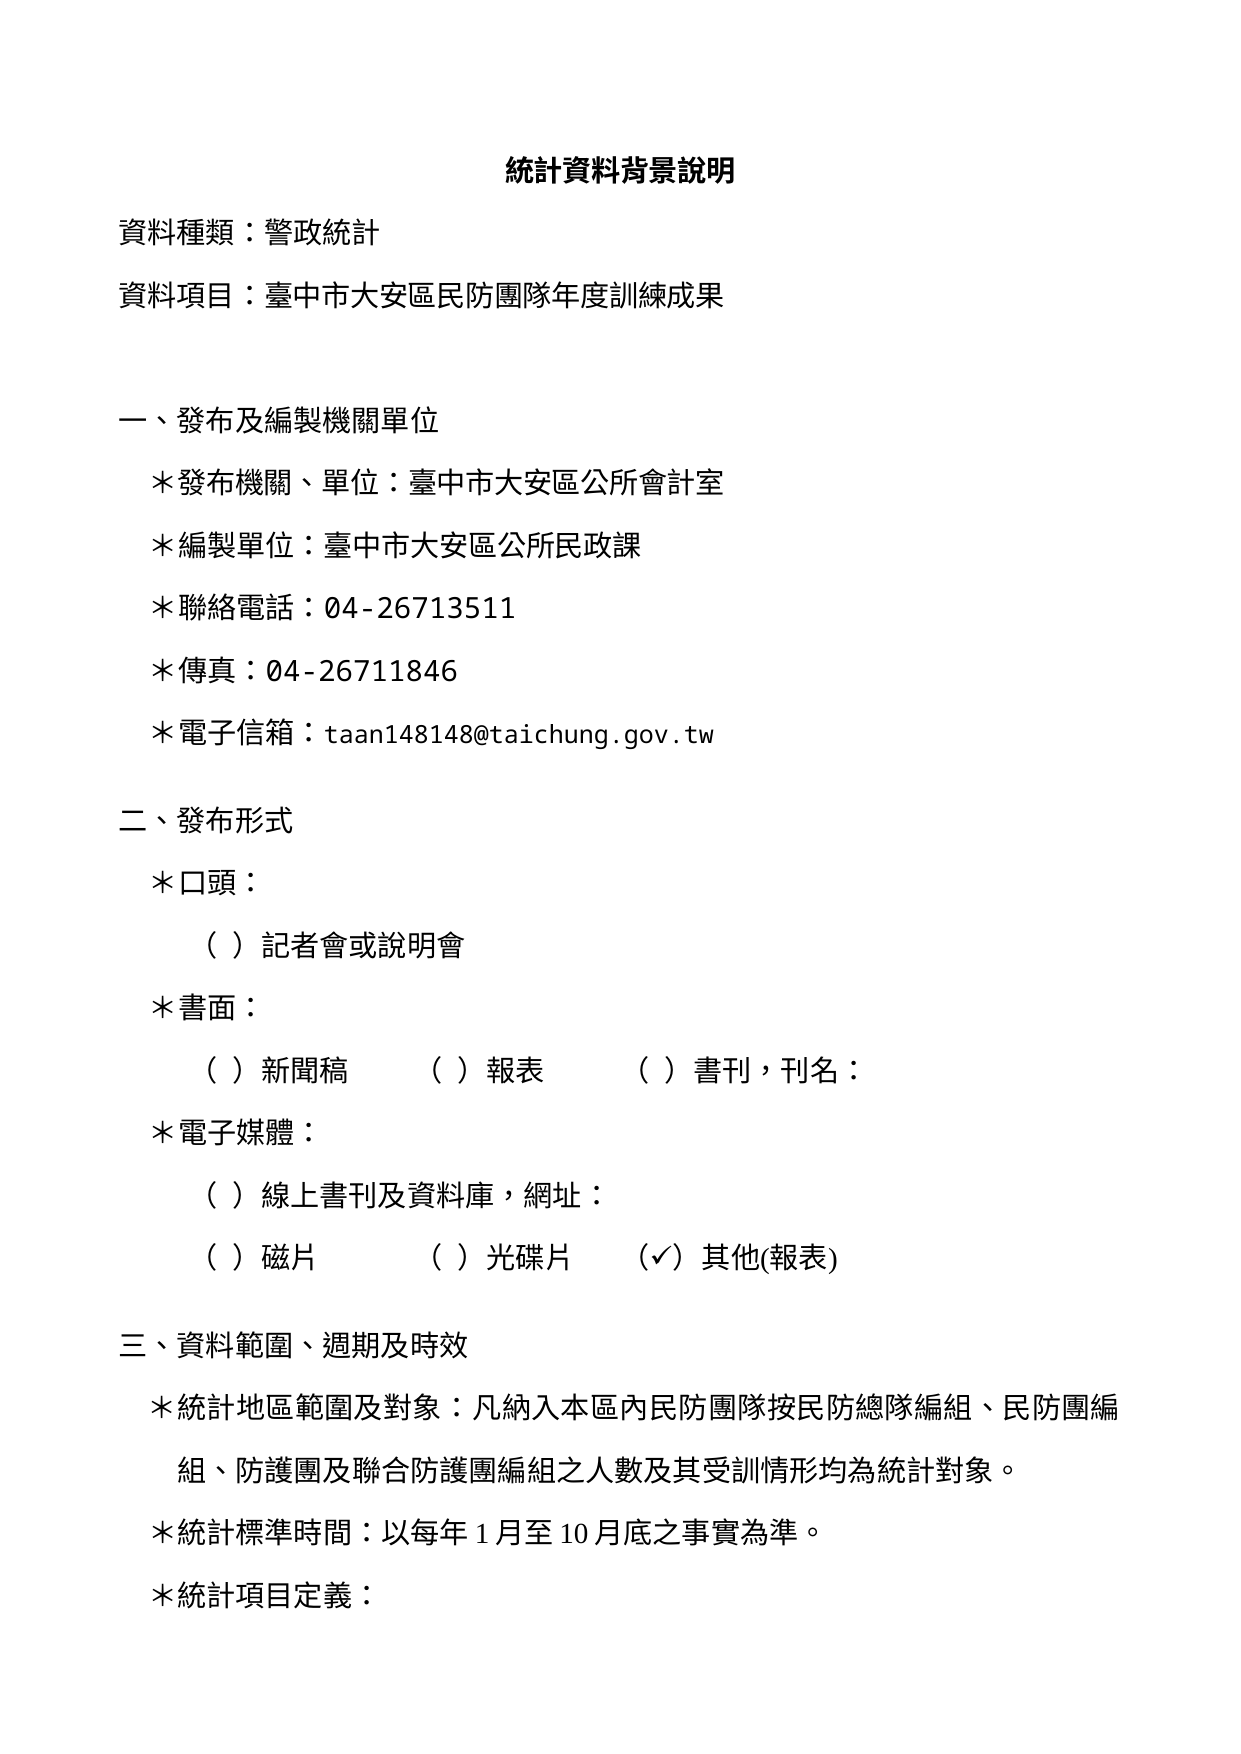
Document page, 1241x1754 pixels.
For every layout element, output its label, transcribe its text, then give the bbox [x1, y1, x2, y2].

text （ ）線上書刊及資料庫，網址： [188, 1152, 1156, 1214]
text 二、發布形式 [118, 777, 1122, 839]
text ＊統計項目定義： [148, 1552, 1122, 1614]
text ＊統計標準時間：以每年1月至10月底之事實為準。 [148, 1489, 1122, 1552]
text 資料種類：警政統計 [118, 189, 1122, 252]
text ＊編製單位：臺中市大安區公所民政課 [149, 502, 1122, 564]
text 三、資料範圍、週期及時效 [118, 1302, 1122, 1364]
text ＊聯絡電話：04-26713511 [149, 564, 1122, 627]
text ＊傳真：04-26711846 [149, 627, 1122, 689]
text （ ）磁片 （ ）光碟片 （P）其他(報表) [188, 1214, 1156, 1277]
text （ ）記者會或說明會 [188, 902, 1156, 964]
text ＊電子媒體： [149, 1089, 1122, 1152]
text ＊發布機關、單位：臺中市大安區公所會計室 [149, 439, 1122, 502]
text 統計資料背景說明 [118, 127, 1122, 189]
text 資料項目：臺中市大安區民防團隊年度訓練成果 [118, 252, 1122, 314]
text ＊書面： [149, 964, 1122, 1027]
text ＊電子信箱：taan148148@taichung.gov.tw [149, 689, 1122, 752]
text （ ）新聞稿 （ ）報表 （ ）書刊，刊名： [188, 1027, 1156, 1089]
text ＊統計地區範圍及對象：凡納入本區內民防團隊按民防總隊編組、民防團編組、防護團及聯合防護團編組之人數及其受訓情形均為統計對象。 [148, 1364, 1122, 1489]
text 一、發布及編製機關單位 [118, 377, 1122, 439]
text ＊口頭： [149, 839, 1122, 902]
